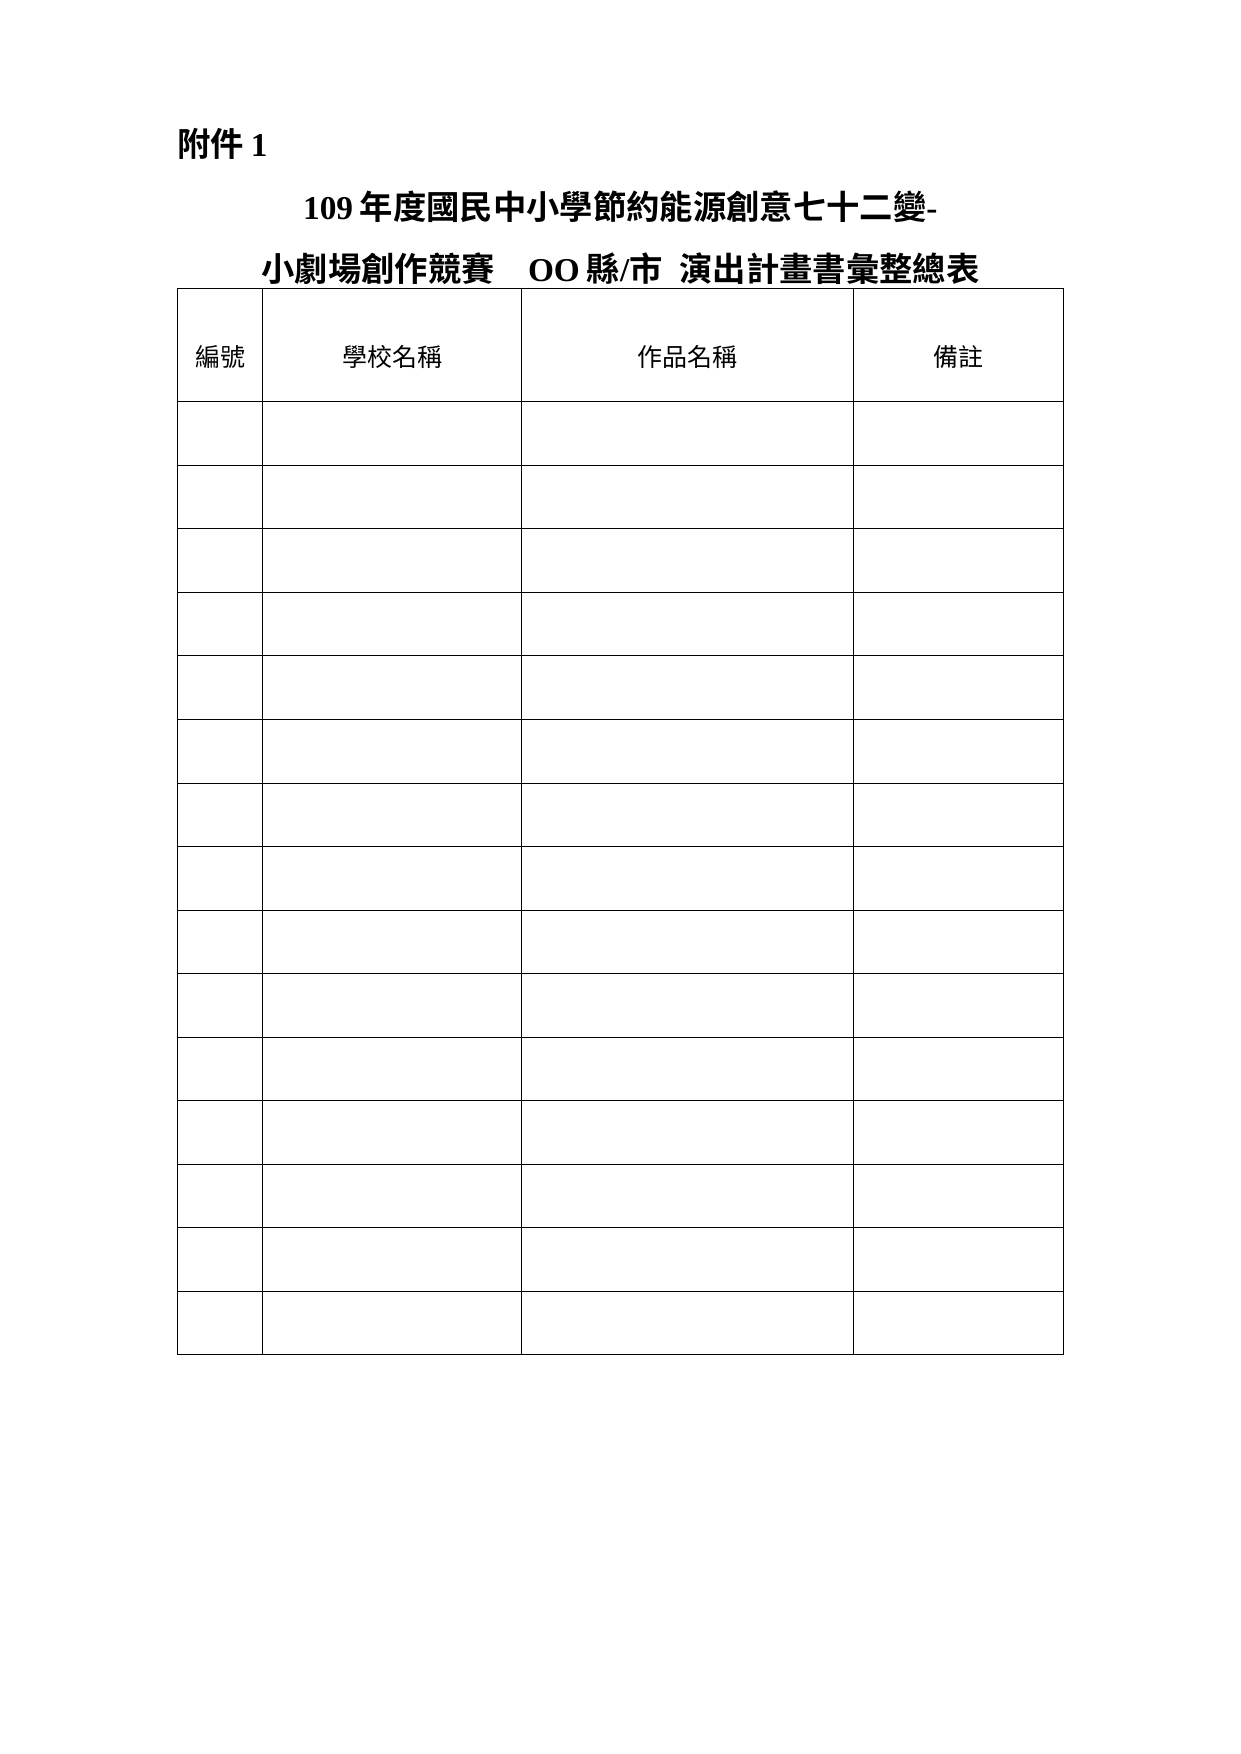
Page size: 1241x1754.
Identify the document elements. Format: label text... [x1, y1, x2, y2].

table_cell [263, 529, 521, 592]
table_cell [854, 911, 1063, 973]
table_cell [263, 1228, 521, 1291]
table_cell [854, 466, 1063, 528]
table_cell [263, 466, 521, 528]
table_cell [854, 529, 1063, 592]
table_cell [522, 656, 853, 719]
table_cell [178, 656, 262, 719]
table_cell [263, 656, 521, 719]
table_cell [178, 847, 262, 909]
table_cell [522, 1101, 853, 1164]
table_cell [178, 1165, 262, 1227]
table_cell [263, 402, 521, 465]
text 附件1 [177, 101, 1063, 163]
table_cell [854, 1165, 1063, 1227]
table_cell [522, 974, 853, 1037]
table_cell [178, 1038, 262, 1100]
table_cell [263, 720, 521, 782]
table_cell [263, 1165, 521, 1227]
table_cell [263, 847, 521, 909]
table_cell [522, 784, 853, 846]
table_cell [522, 1228, 853, 1291]
table_cell [522, 1165, 853, 1227]
table_cell [178, 1292, 262, 1354]
table_header 編號 [178, 289, 262, 401]
table_cell [178, 911, 262, 973]
table_cell [263, 1292, 521, 1354]
table_cell [854, 847, 1063, 909]
table_header 學校名稱 [263, 289, 521, 401]
table_cell [854, 1228, 1063, 1291]
table_cell [178, 974, 262, 1037]
table_cell [522, 1038, 853, 1100]
table_cell [263, 911, 521, 973]
table_cell [854, 974, 1063, 1037]
table_cell [522, 466, 853, 528]
table_cell [522, 847, 853, 909]
text 109年度國民中小學節約能源創意七十二變- [177, 163, 1063, 226]
table_cell [854, 784, 1063, 846]
table_header 備註 [854, 289, 1063, 401]
table_cell [178, 529, 262, 592]
table_cell [178, 784, 262, 846]
table_cell [178, 466, 262, 528]
table_cell [263, 1038, 521, 1100]
text 小劇場創作競賽 OO縣/市 演出計畫書彙整總表 [177, 226, 1063, 288]
table_cell [178, 720, 262, 782]
table_header 作品名稱 [522, 289, 853, 401]
table_cell [522, 720, 853, 782]
table_cell [178, 1228, 262, 1291]
table_cell [263, 974, 521, 1037]
table_cell [854, 656, 1063, 719]
table_cell [854, 402, 1063, 465]
table_cell [263, 593, 521, 655]
table_cell [854, 1038, 1063, 1100]
table_cell [522, 1292, 853, 1354]
table_cell [263, 1101, 521, 1164]
table_cell [854, 1101, 1063, 1164]
table_cell [178, 1101, 262, 1164]
table_cell [854, 593, 1063, 655]
table_cell [178, 593, 262, 655]
table_cell [522, 593, 853, 655]
table_cell [522, 529, 853, 592]
table_cell [178, 402, 262, 465]
table_cell [522, 911, 853, 973]
table_cell [854, 1292, 1063, 1354]
table_cell [263, 784, 521, 846]
table_cell [522, 402, 853, 465]
table_cell [854, 720, 1063, 782]
